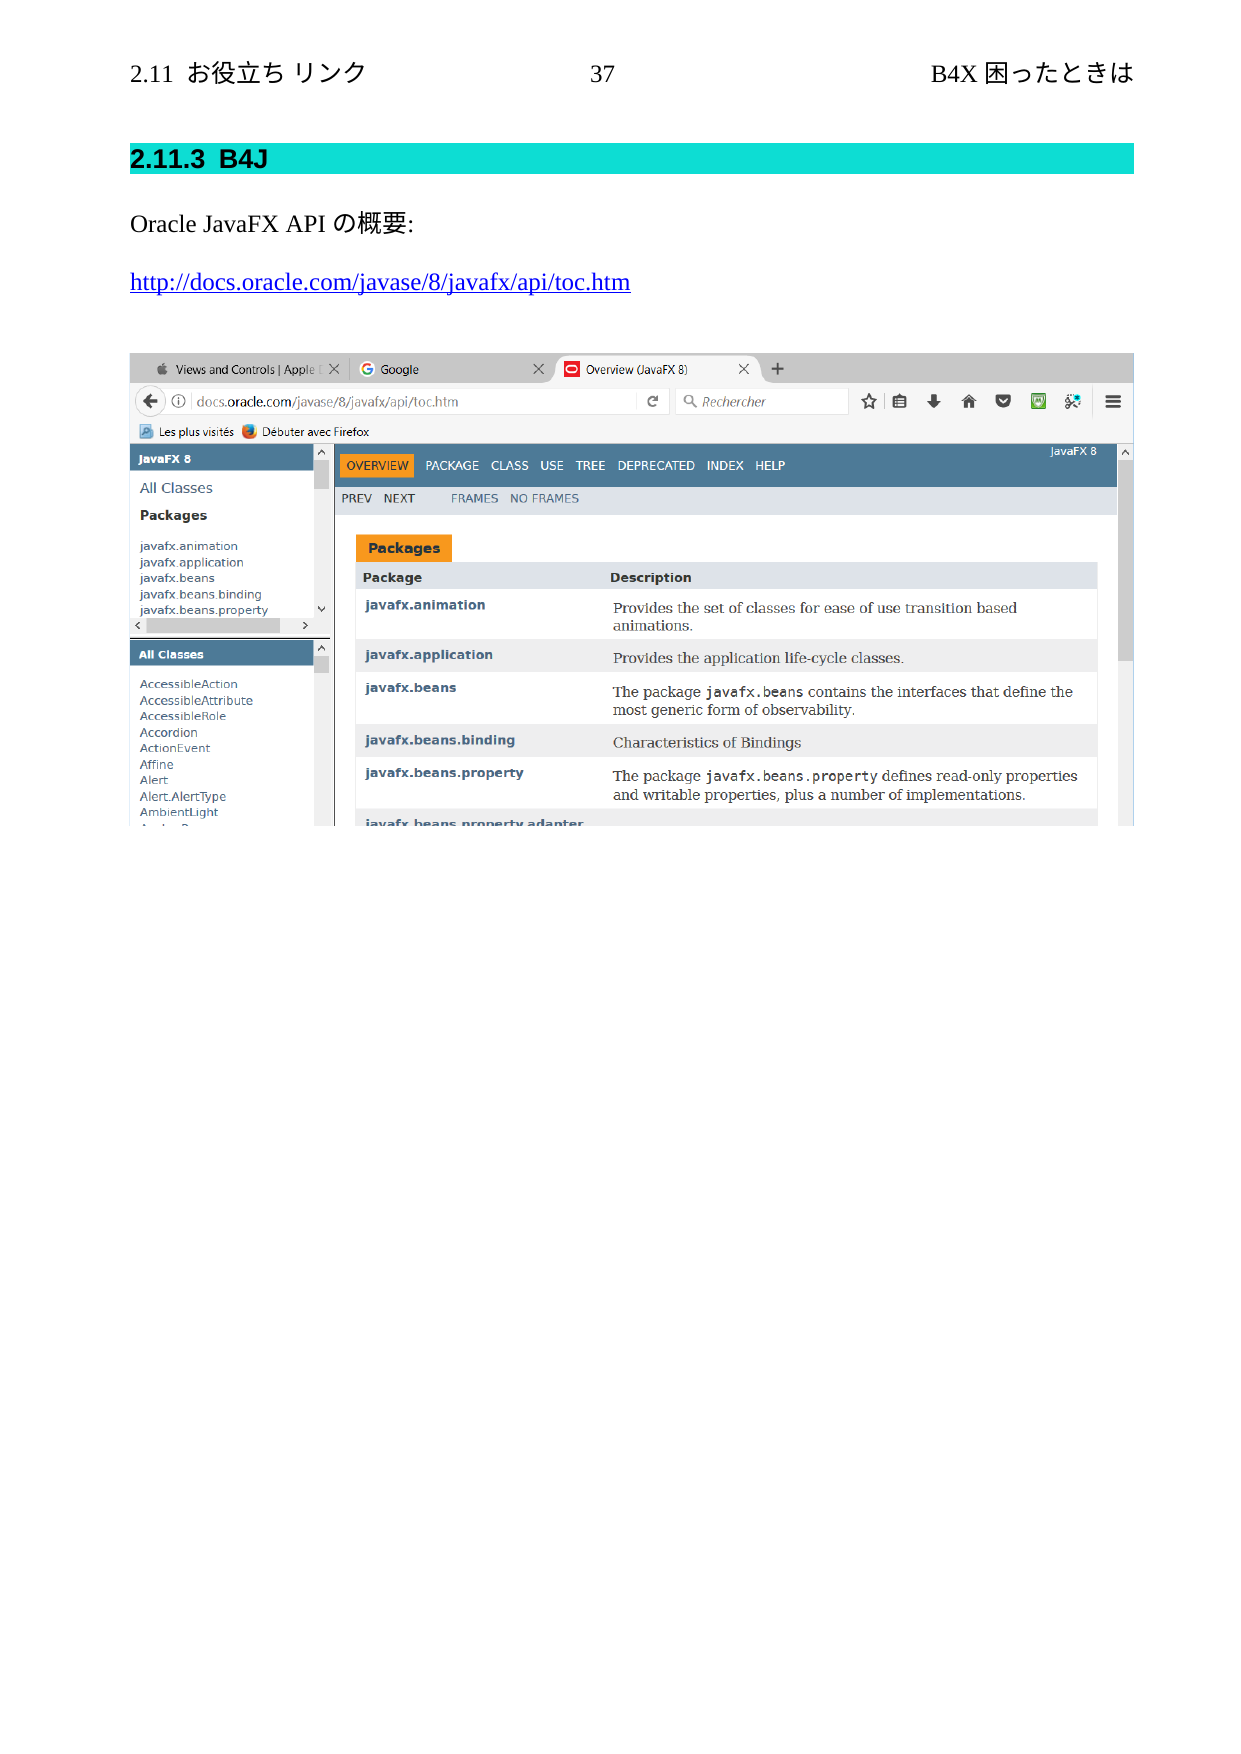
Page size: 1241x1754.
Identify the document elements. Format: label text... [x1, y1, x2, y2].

text http://docs.oracle.com/javase/8/javafx/api/toc.htm [130, 267, 1134, 296]
text Oracle JavaFX API の概要: [130, 209, 1134, 238]
picture [129, 353, 1134, 826]
subtitle B4J [130, 143, 1134, 174]
